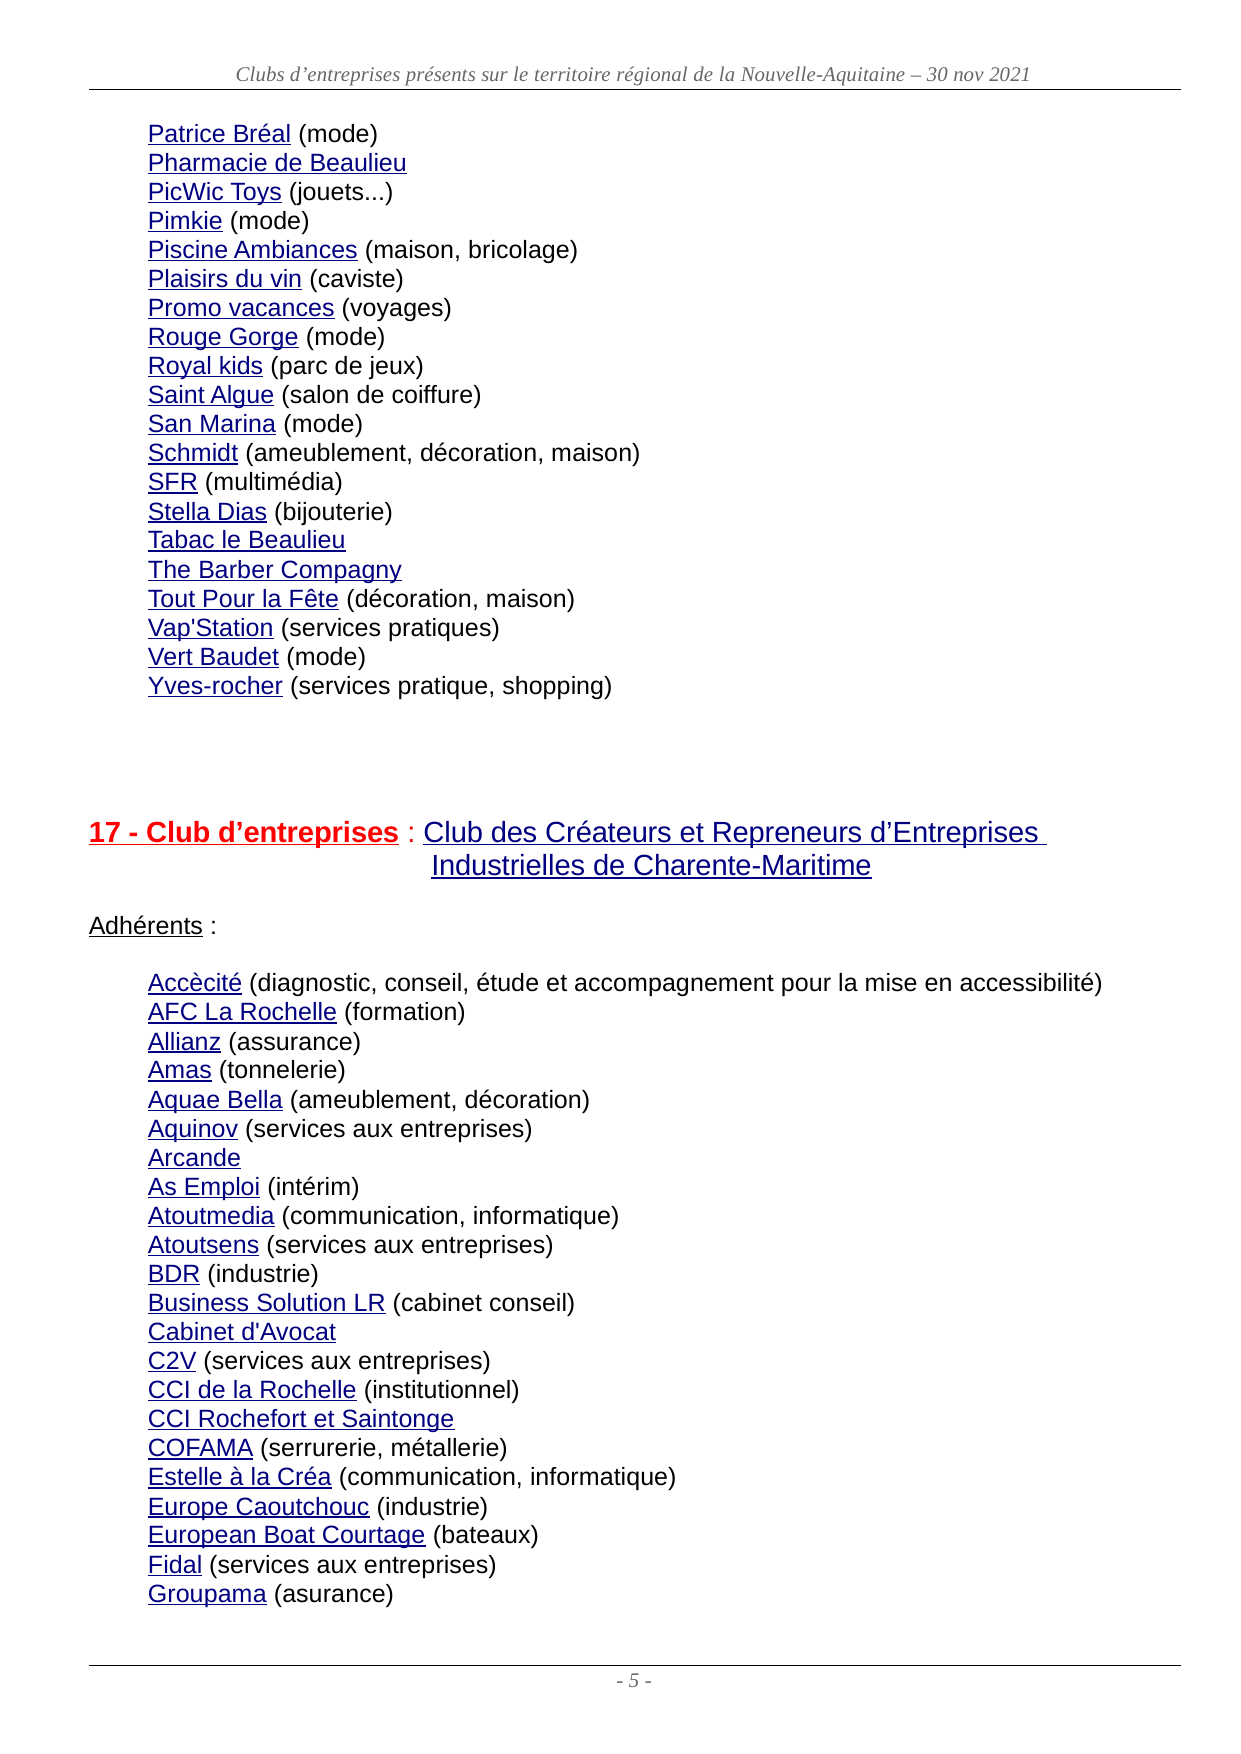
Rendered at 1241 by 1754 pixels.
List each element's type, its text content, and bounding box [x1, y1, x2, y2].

text PicWic Toys (jouets...) [148, 177, 1181, 206]
text Promo vacances (voyages) [148, 293, 1181, 322]
text Saint Algue (salon de coiffure) [148, 380, 1181, 409]
text European Boat Courtage (bateaux) [148, 1520, 1181, 1549]
text As Emploi (intérim) [148, 1172, 1181, 1201]
text Yves-rocher (services pratique, shopping) [148, 671, 1181, 700]
text Europe Caoutchouc (industrie) [148, 1491, 1181, 1520]
text Plaisirs du vin (caviste) [148, 264, 1181, 293]
text Pharmacie de Beaulieu [148, 148, 1181, 177]
text Tout Pour la Fête (décoration, maison) [148, 583, 1181, 613]
text Stella Dias (bijouterie) [148, 496, 1181, 525]
text Schmidt (ameublement, décoration, maison) [148, 438, 1181, 467]
text Groupama (asurance) [148, 1578, 1181, 1608]
text Adhérents : [88, 911, 1181, 940]
text Atoutsens (services aux entreprises) [148, 1230, 1181, 1259]
text Aquinov (services aux entreprises) [148, 1113, 1181, 1143]
text Aquae Bella (ameublement, décoration) [148, 1084, 1181, 1113]
text San Marina (mode) [148, 409, 1181, 438]
text Atoutmedia (communication, informatique) [148, 1201, 1181, 1230]
text Patrice Bréal (mode) [148, 118, 1181, 148]
text CCI Rochefort et Saintonge [148, 1404, 1181, 1433]
text 17 - Club d’entreprises : Club des Créateurs et Repreneurs d’Entreprises Industrielles de Charente-Maritime [88, 814, 1181, 882]
text Cabinet d'Avocat [148, 1317, 1181, 1346]
text CCI de la Rochelle (institutionnel) [148, 1375, 1181, 1404]
text Arcande [148, 1143, 1181, 1172]
text Estelle à la Créa (communication, informatique) [148, 1462, 1181, 1491]
text Pimkie (mode) [148, 206, 1181, 235]
text BDR (industrie) [148, 1259, 1181, 1288]
text Vert Baudet (mode) [148, 642, 1181, 671]
text Vap'Station (services pratiques) [148, 613, 1181, 642]
text Tabac le Beaulieu [148, 525, 1181, 554]
text AFC La Rochelle (formation) [148, 997, 1181, 1026]
text Business Solution LR (cabinet conseil) [148, 1288, 1181, 1317]
text Piscine Ambiances (maison, bricolage) [148, 235, 1181, 264]
text Rouge Gorge (mode) [148, 322, 1181, 351]
text Amas (tonnelerie) [148, 1055, 1181, 1084]
text Fidal (services aux entreprises) [148, 1549, 1181, 1578]
text Accècité (diagnostic, conseil, étude et accompagnement pour la mise en accessibilité) [148, 968, 1181, 997]
text Allianz (assurance) [148, 1026, 1181, 1055]
text The Barber Compagny [148, 554, 1181, 583]
text SFR (multimédia) [148, 467, 1181, 496]
text C2V (services aux entreprises) [148, 1346, 1181, 1375]
text Royal kids (parc de jeux) [148, 351, 1181, 380]
text COFAMA (serrurerie, métallerie) [148, 1433, 1181, 1462]
